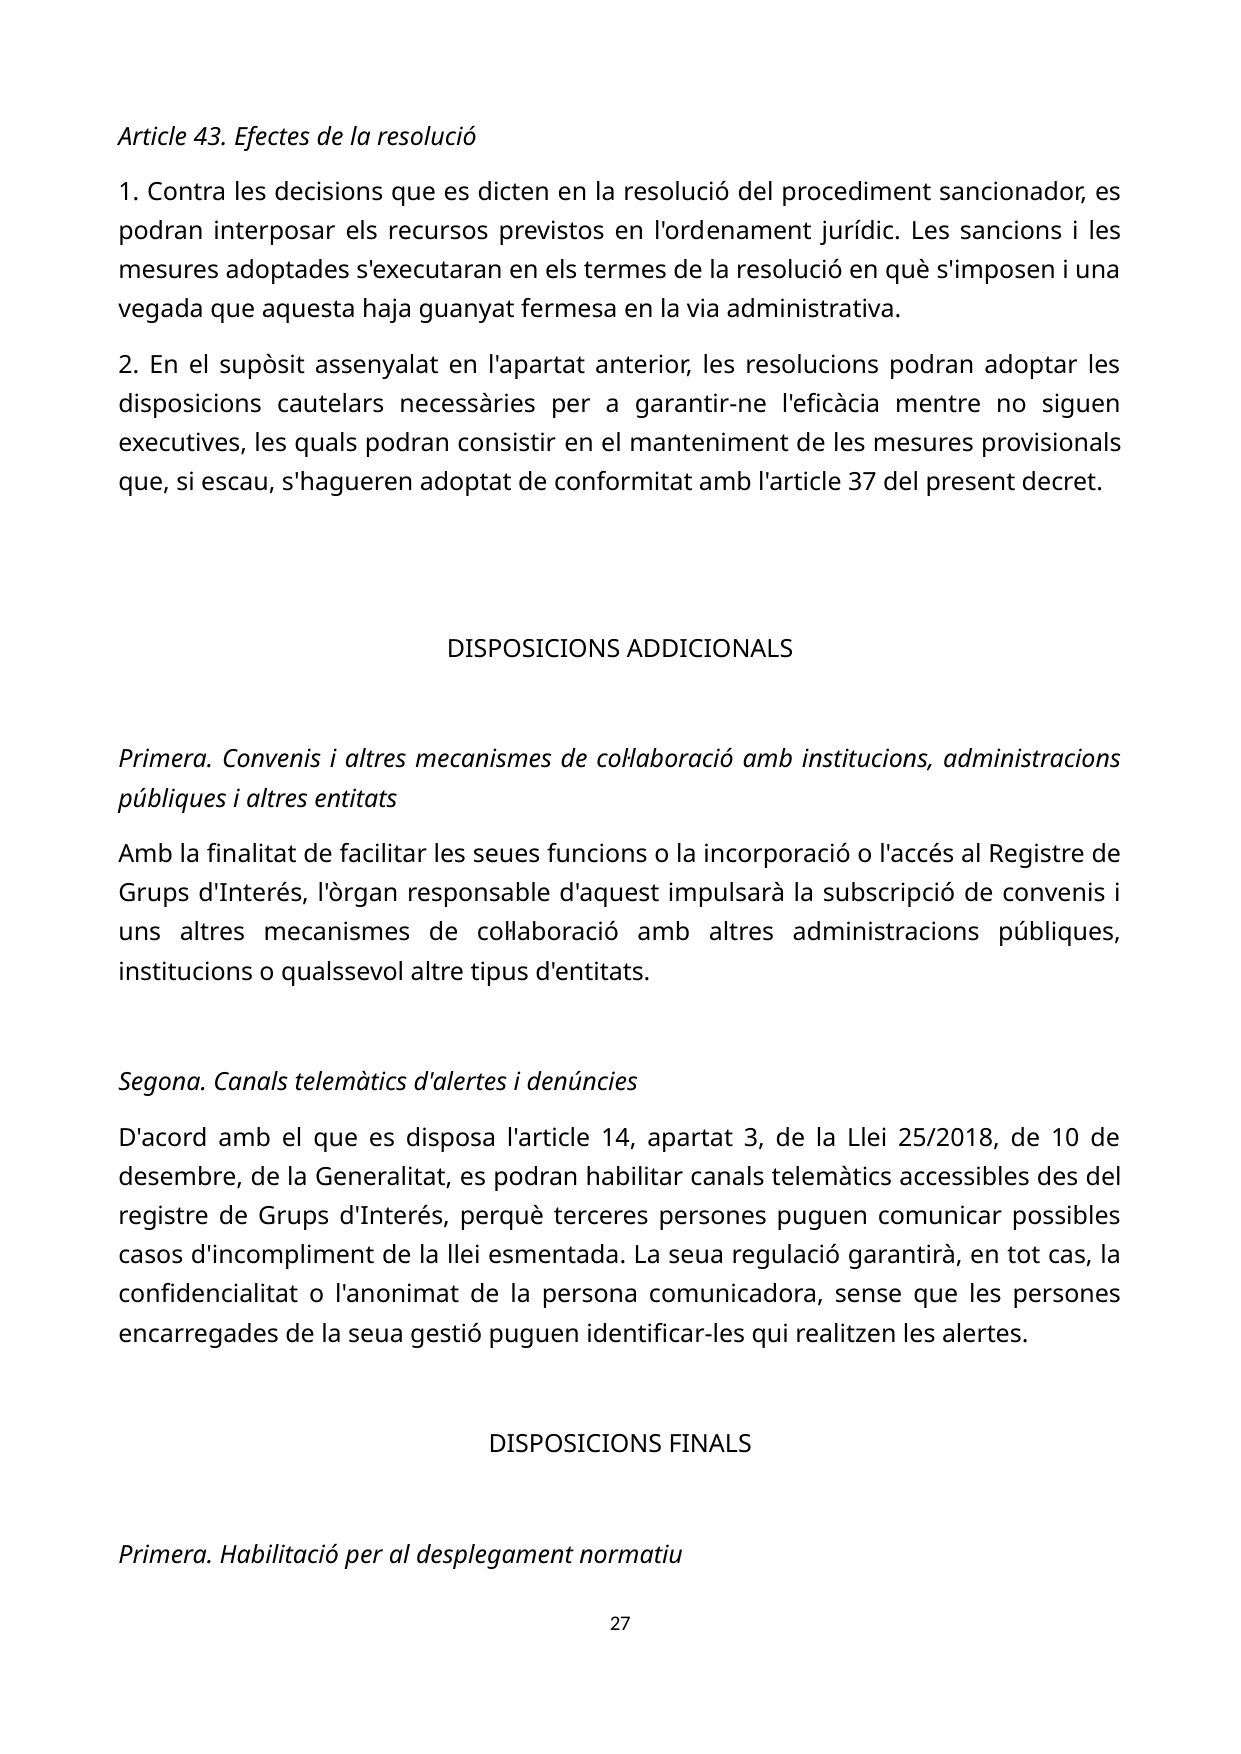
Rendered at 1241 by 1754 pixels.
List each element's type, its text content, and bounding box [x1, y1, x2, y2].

text Amb la finalitat de facilitar les seues funcions o la incorporació o l'accés al Registre de Grups d'Interés, l'òrgan responsable d'aquest impulsarà la subscripció de convenis i uns altres mecanismes de col·laboració amb altres administracions públiques, institucions o qualssevol altre tipus d'entitats. [118, 836, 1122, 987]
text Primera. Convenis i altres mecanismes de col·laboració amb institucions, administracions públiques i altres entitats [118, 741, 1122, 814]
text DISPOSICIONS ADDICIONALS [118, 630, 1122, 664]
subtitle Article 43. Efectes de la resolució [118, 118, 1122, 152]
text Segona. Canals telemàtics d'alertes i denúncies [118, 1064, 1122, 1098]
text 2. En el supòsit assenyalat en l'apartat anterior, les resolucions podran adoptar les disposicions cautelars necessàries per a garantir-ne l'eficàcia mentre no siguen executives, les quals podran consistir en el manteniment de les mesures provisionals que, si escau, s'hagueren adoptat de conformitat amb l'article 37 del present decret. [118, 346, 1122, 498]
text Primera. Habilitació per al desplegament normatiu [118, 1537, 1122, 1571]
text 1. Contra les decisions que es dicten en la resolució del procediment sancionador, es podran interposar els recursos previstos en l'ordenament jurídic. Les sancions i les mesures adoptades s'executaran en els termes de la resolució en què s'imposen i una vegada que aquesta haja guanyat fermesa en la via administrativa. [118, 173, 1122, 325]
text DISPOSICIONS FINALS [118, 1426, 1122, 1460]
text D'acord amb el que es disposa l'article 14, apartat 3, de la Llei 25/2018, de 10 de desembre, de la Generalitat, es podran habilitar canals telemàtics accessibles des del registre de Grups d'Interés, perquè terceres persones puguen comunicar possibles casos d'incompliment de la llei esmentada. La seua regulació garantirà, en tot cas, la confidencialitat o l'anonimat de la persona comunicadora, sense que les persones encarregades de la seua gestió puguen identificar-les qui realitzen les alertes. [118, 1119, 1122, 1349]
